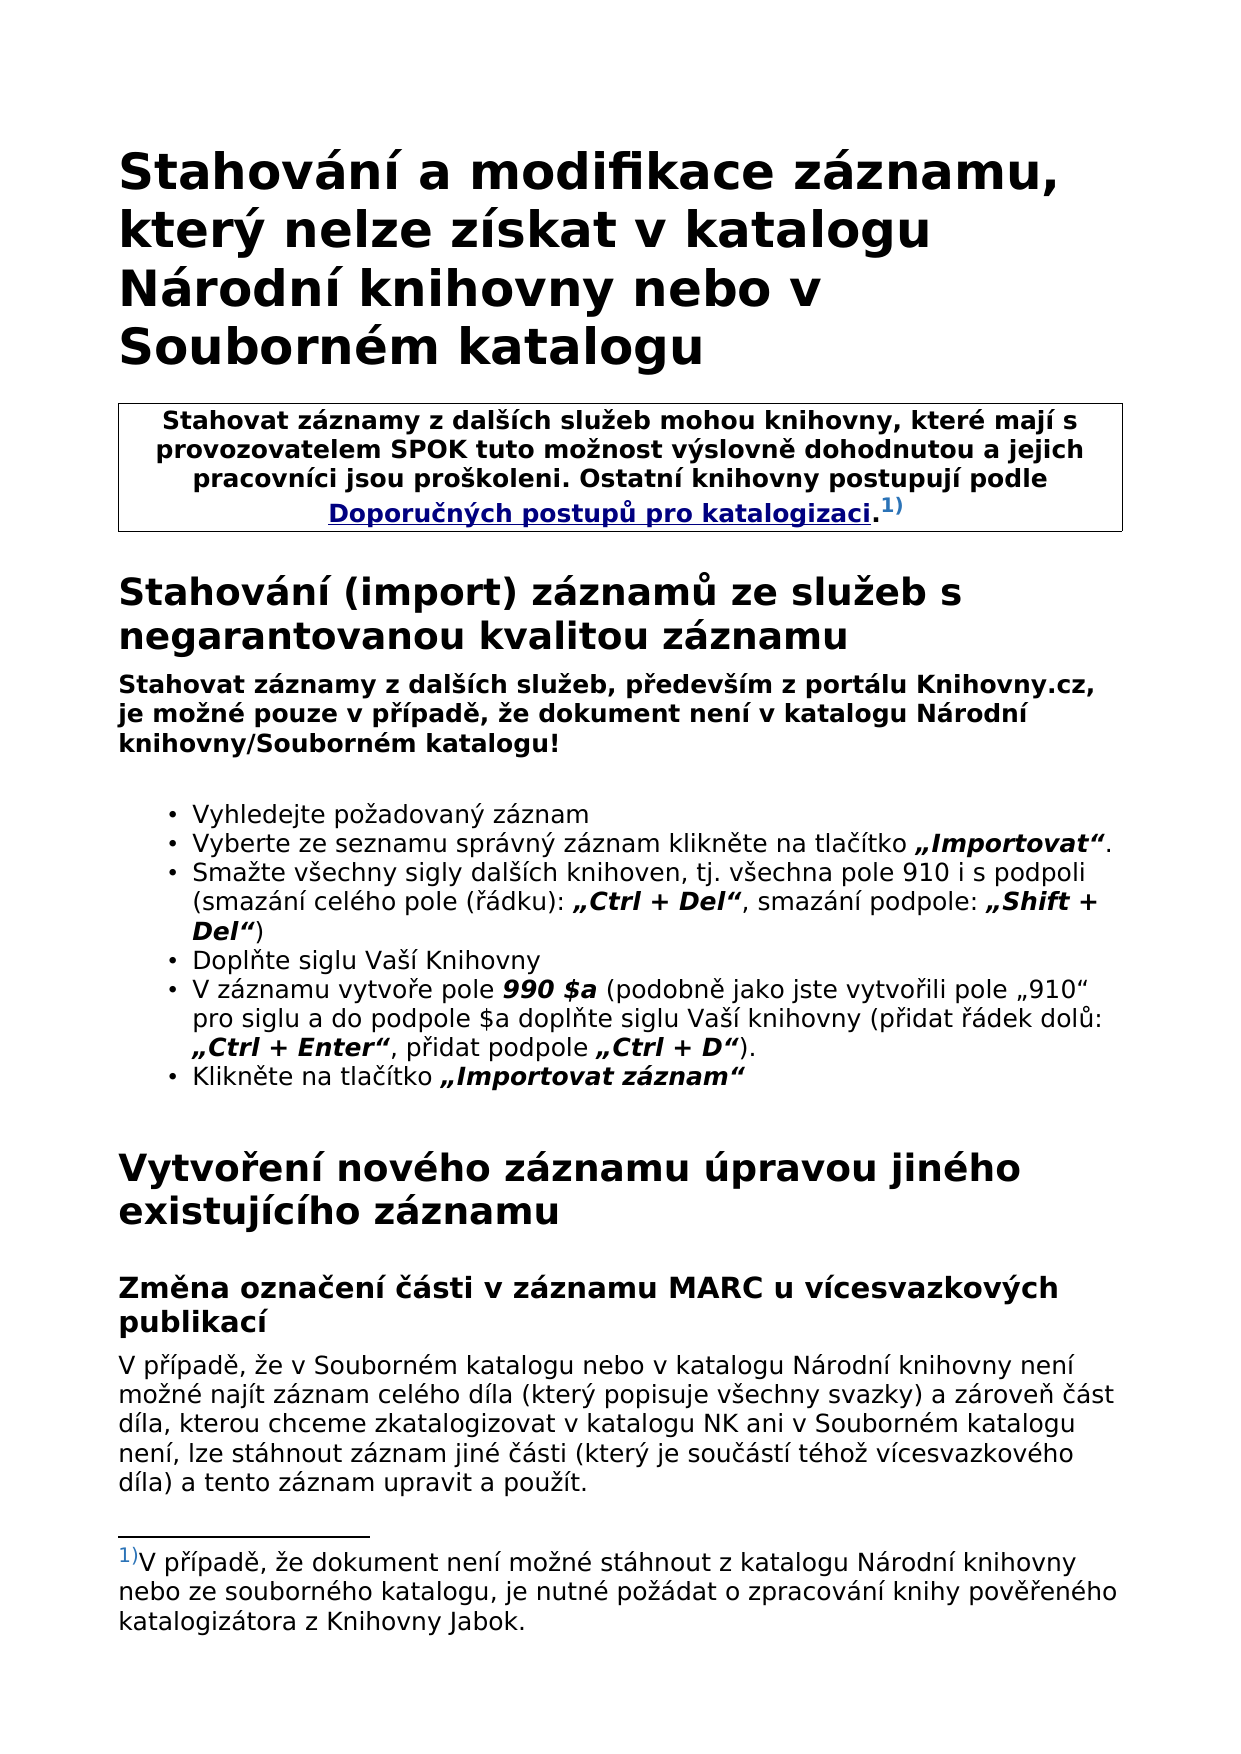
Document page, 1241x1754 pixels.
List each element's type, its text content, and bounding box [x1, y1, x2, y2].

subtitle Stahování a modifikace záznamu, který nelze získat v katalogu Národní knihovny nebo v Souborném katalogu [118, 143, 1122, 376]
list Vyhledejte požadovaný záznam [177, 800, 1122, 829]
list Vyberte ze seznamu správný záznam klikněte na tlačítko „Importovat“. [177, 829, 1122, 858]
text V případě, že v Souborném katalogu nebo v katalogu Národní knihovny není možné najít záznam celého díla (který popisuje všechny svazky) a zároveň část díla, kterou chceme zkatalogizovat v katalogu NK ani v Souborném katalogu není, lze stáhnout záznam jiné části (který je součástí téhož vícesvazkového díla) a tento záznam upravit a použít. [118, 1351, 1122, 1497]
list V záznamu vytvoře pole 990 $a (podobně jako jste vytvořili pole „910“ pro siglu a do podpole $a doplňte siglu Vaší knihovny (přidat řádek dolů: „Ctrl + Enter“, přidat podpole „Ctrl + D“). [177, 975, 1122, 1062]
list Klikněte na tlačítko „Importovat záznam“ [177, 1062, 1122, 1092]
table_header Stahovat záznamy z dalších služeb mohou knihovny, které mají s provozovatelem SPOK tuto možnost výslovně dohodnutou a jejich pracovníci jsou proškoleni. Ostatní knihovny postupují podle Doporučných postupů pro katalogizaci. [119, 404, 1122, 531]
subtitle Stahování (import) záznamů ze služeb s negarantovanou kvalitou záznamu [118, 571, 1122, 658]
list Smažte všechny sigly dalších knihoven, tj. všechna pole 910 i s podpoli (smazání celého pole (řádku): „Ctrl + Del“, smazání podpole: „Shift + Del“) [177, 858, 1122, 946]
subtitle Změna označení části v záznamu MARC u vícesvazkových publikací [118, 1271, 1122, 1339]
text Stahovat záznamy z dalších služeb, především z portálu Knihovny.cz, je možné pouze v případě, že dokument není v katalogu Národní knihovny/Souborném katalogu! [118, 671, 1122, 758]
subtitle Vytvoření nového záznamu úpravou jiného existujícího záznamu [118, 1146, 1122, 1233]
list Doplňte siglu Vaší Knihovny [177, 946, 1122, 975]
